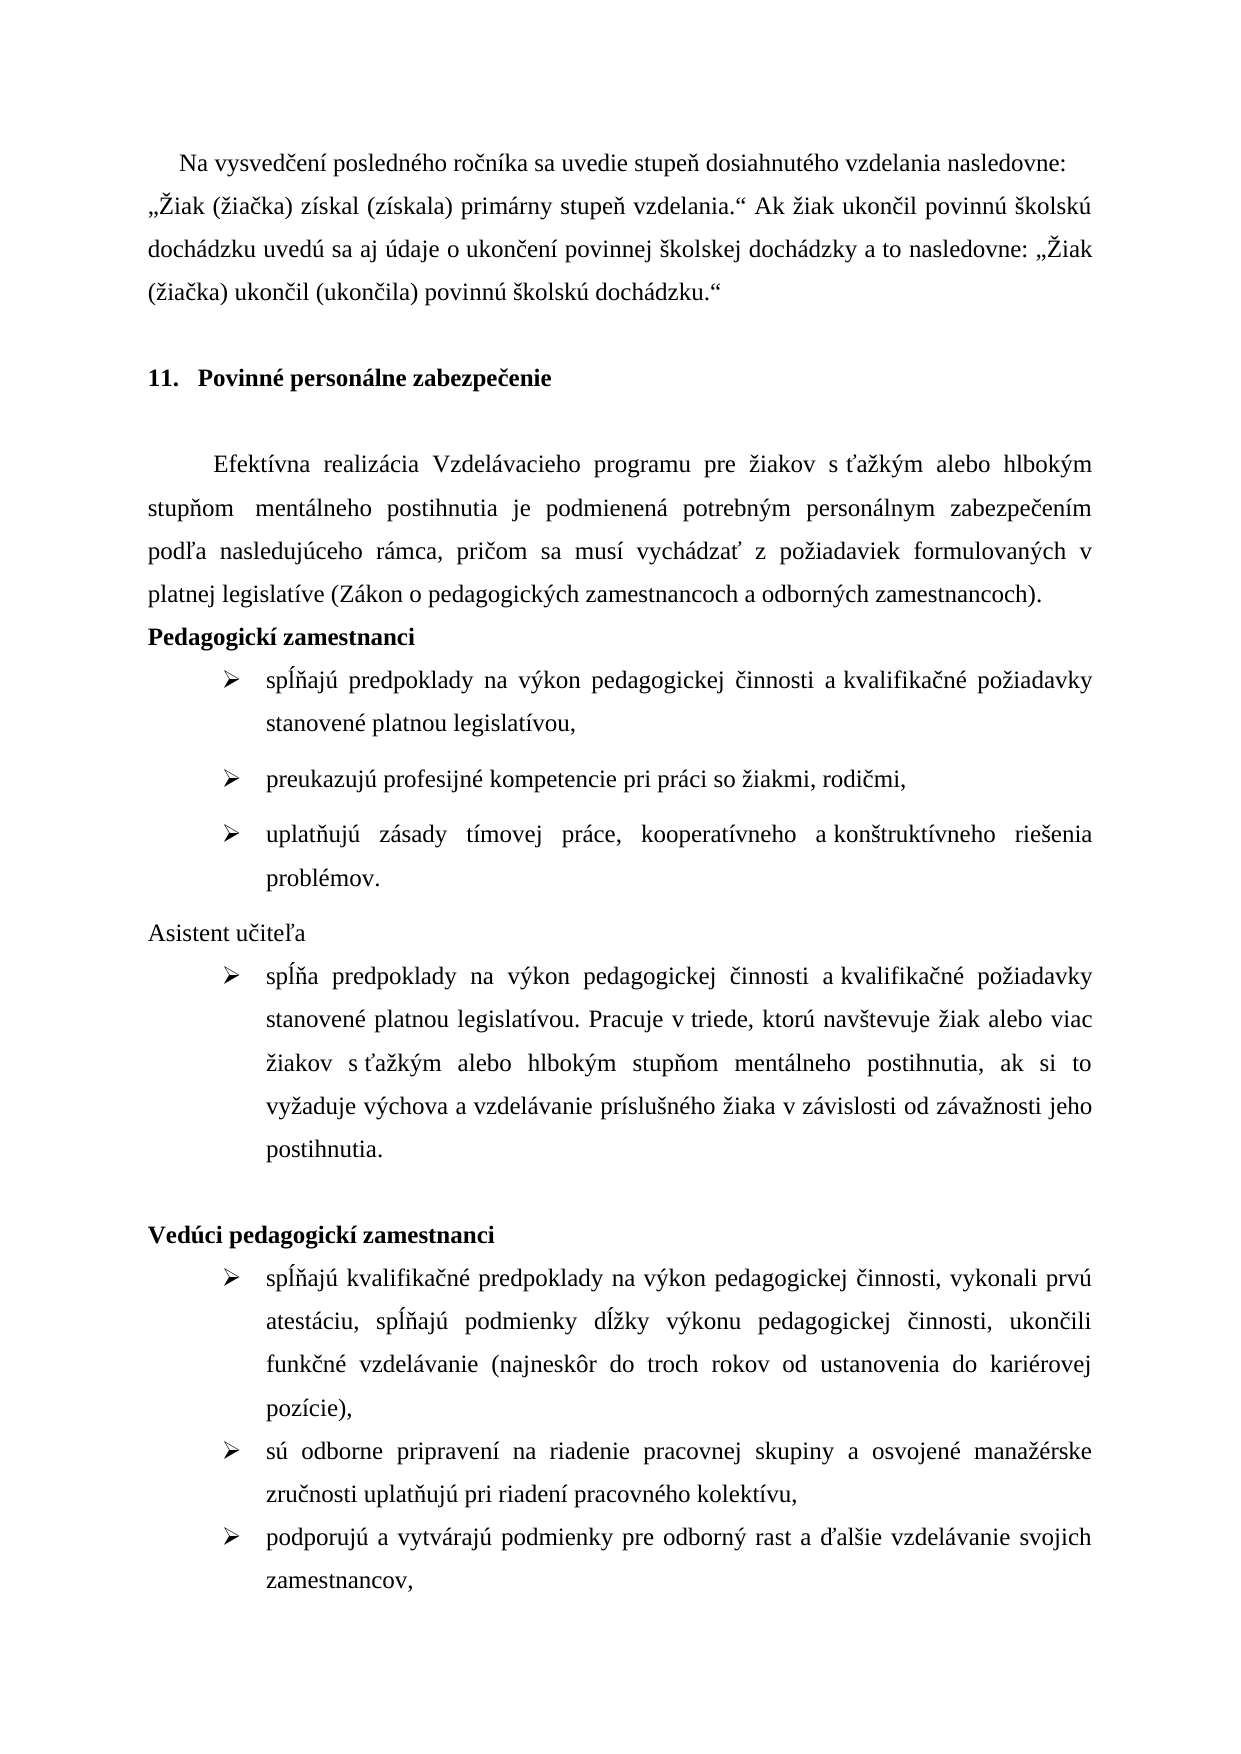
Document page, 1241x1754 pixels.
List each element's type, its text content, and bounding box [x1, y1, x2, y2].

list spĺňa predpoklady na výkon pedagogickej činnosti a kvalifikačné požiadavky stanovené platnou legislatívou. Pracuje v triede, ktorú navštevuje žiak alebo viac žiakov s ťažkým alebo hlbokým stupňom mentálneho postihnutia, ak si to vyžaduje výchova a vzdelávanie príslušného žiaka v závislosti od závažnosti jeho postihnutia. [222, 961, 1092, 1163]
list preukazujú profesijné kompetencie pri práci so žiakmi, rodičmi, [222, 764, 1092, 793]
text „Žiak (žiačka) získal (získala) primárny stupeň vzdelania.“ Ak žiak ukončil povinnú školskú dochádzku uvedú sa aj údaje o ukončení povinnej školskej dochádzky a to nasledovne: „Žiak (žiačka) ukončil (ukončila) povinnú školskú dochádzku.“ [148, 191, 1092, 306]
list uplatňujú zásady tímovej práce, kooperatívneho a konštruktívneho riešenia problémov. [222, 819, 1092, 891]
list podporujú a vytvárajú podmienky pre odborný rast a ďalšie vzdelávanie svojich zamestnancov, [222, 1522, 1092, 1594]
list spĺňajú kvalifikačné predpoklady na výkon pedagogickej činnosti, vykonali prvú atestáciu, spĺňajú podmienky dĺžky výkonu pedagogickej činnosti, ukončili funkčné vzdelávanie (najneskôr do troch rokov od ustanovenia do kariérovej pozície), [222, 1263, 1092, 1421]
text Vedúci pedagogickí zamestnanci [148, 1220, 1092, 1249]
list spĺňajú predpoklady na výkon pedagogickej činnosti a kvalifikačné požiadavky stanovené platnou legislatívou, [222, 665, 1092, 737]
list sú odborne pripravení na riadenie pracovnej skupiny a osvojené manažérske zručnosti uplatňujú pri riadení pracovného kolektívu, [222, 1436, 1092, 1508]
text Asistent učiteľa [148, 918, 1092, 947]
text Na vysvedčení posledného ročníka sa uvedie stupeň dosiahnutého vzdelania nasledovne: [148, 148, 1092, 176]
text Pedagogickí zamestnanci [148, 622, 1092, 651]
text 11. Povinné personálne zabezpečenie [148, 363, 1092, 392]
text Efektívna realizácia Vzdelávacieho programu pre žiakov s ťažkým alebo hlbokým stupňom mentálneho postihnutia je podmienená potrebným personálnym zabezpečením podľa nasledujúceho rámca, pričom sa musí vychádzať z požiadaviek formulovaných v platnej legislatíve (Zákon o pedagogických zamestnancoch a odborných zamestnancoch). [148, 449, 1092, 608]
